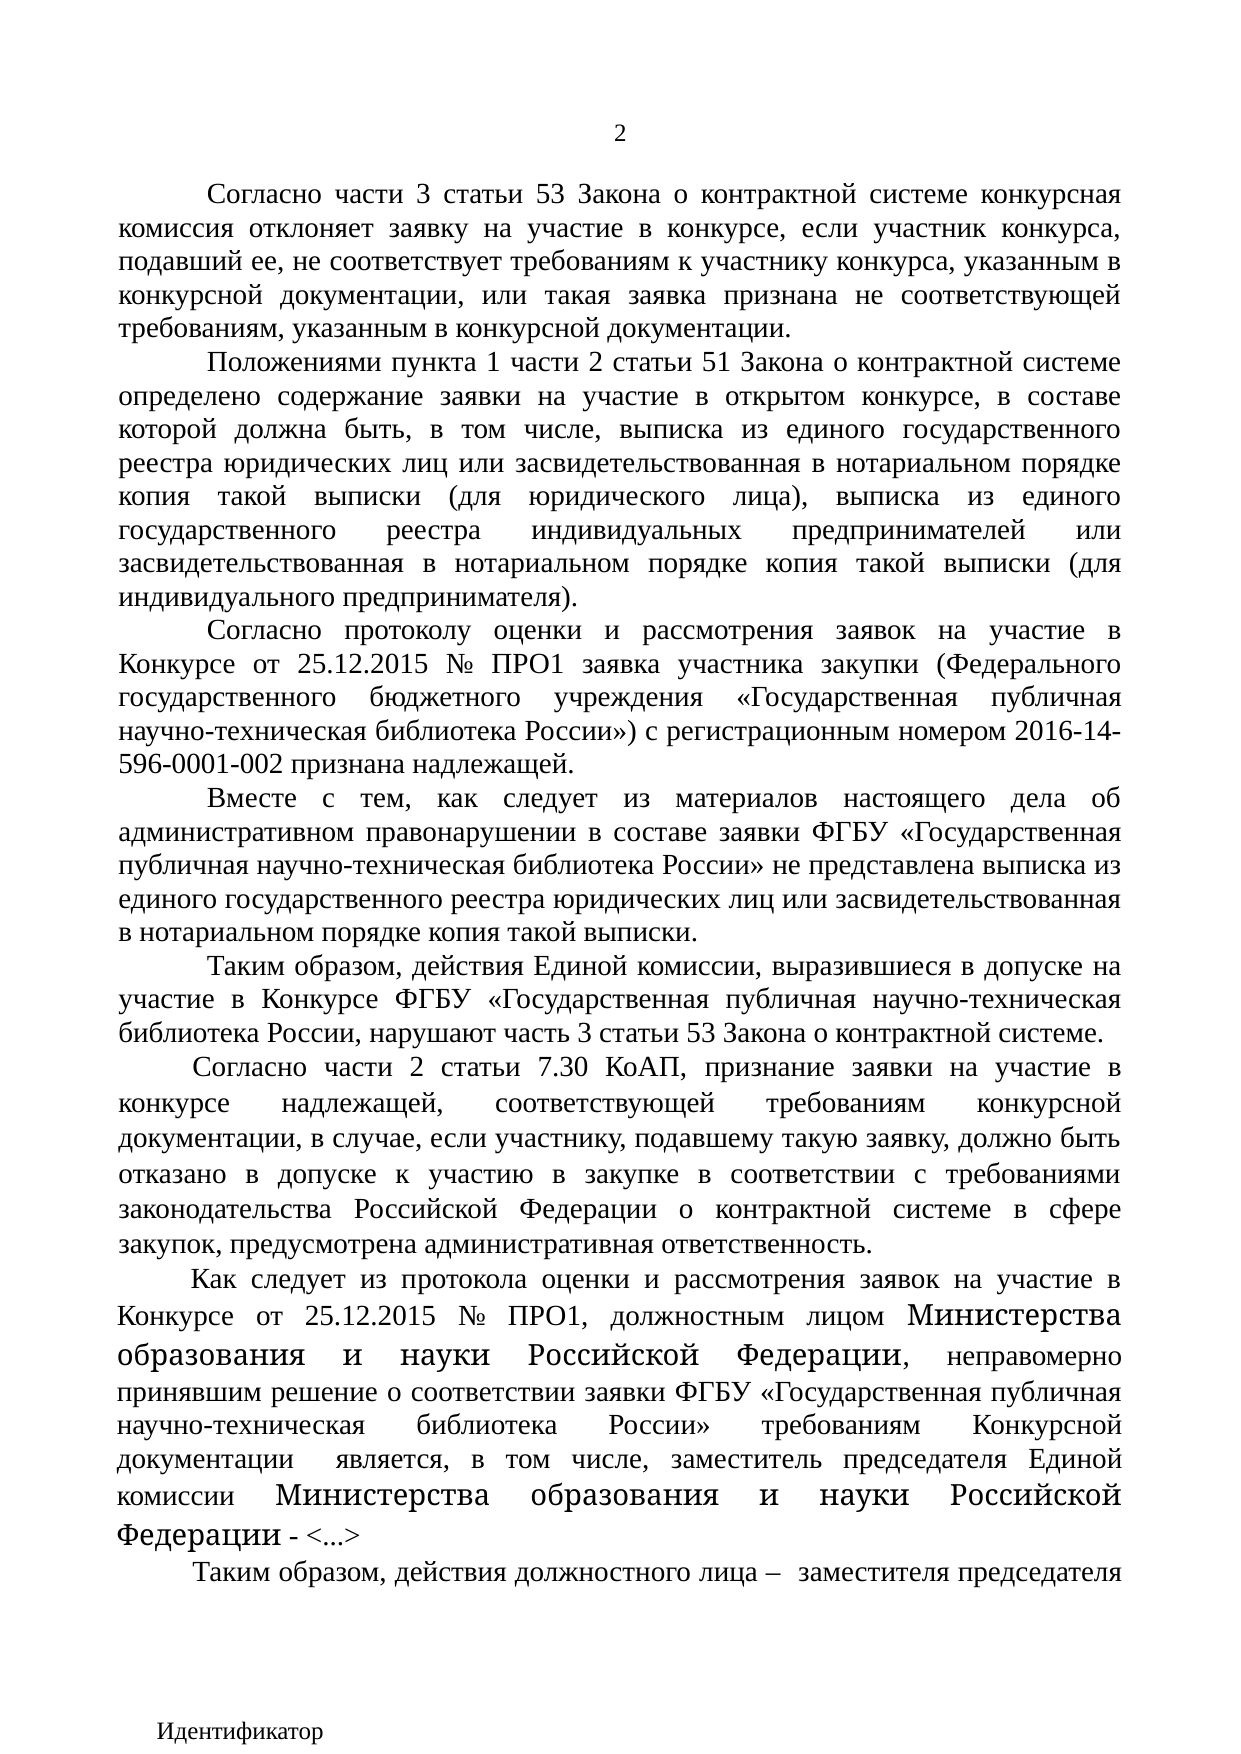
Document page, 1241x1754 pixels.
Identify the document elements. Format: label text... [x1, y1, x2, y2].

text Как следует из протокола оценки и рассмотрения заявок на участие в Конкурсе от 25.12.2015 № ПРО1, должностным лицом Министерства образования и науки Российской Федерации, неправомерно принявшим решение о соответствии заявки ФГБУ «Государственная публичная научно-техническая библиотека России» требованиям Конкурсной документации является, в том числе, заместитель председателя Единой комиссии Министерства образования и науки Российской Федерации - <...> [117, 1261, 1122, 1554]
text Согласно протоколу оценки и рассмотрения заявок на участие в Конкурсе от 25.12.2015 № ПРО1 заявка участника закупки (Федерального государственного бюджетного учреждения «Государственная публичная научно-техническая библиотека России») с регистрационным номером 2016-14-596-0001-002 признана надлежащей. [118, 612, 1122, 780]
text Положениями пункта 1 части 2 статьи 51 Закона о контрактной системе определено содержание заявки на участие в открытом конкурсе, в составе которой должна быть, в том числе, выписка из единого государственного реестра юридических лиц или засвидетельствованная в нотариальном порядке копия такой выписки (для юридического лица), выписка из единого государственного реестра индивидуальных предпринимателей или засвидетельствованная в нотариальном порядке копия такой выписки (для индивидуального предпринимателя). [118, 344, 1122, 612]
text Вместе с тем, как следует из материалов настоящего дела об административном правонарушении в составе заявки ФГБУ «Государственная публичная научно-техническая библиотека России» не представлена выписка из единого государственного реестра юридических лиц или засвидетельствованная в нотариальном порядке копия такой выписки. [118, 780, 1122, 948]
text Таким образом, действия должностного лица – заместителя председателя [118, 1554, 1122, 1587]
text Cогласно части 2 статьи 7.30 КоАП, признание заявки на участие в конкурсе надлежащей, соответствующей требованиям конкурсной документации, в случае, если участнику, подавшему такую заявку, должно быть отказано в допуске к участию в закупке в соответствии с требованиями законодательства Российской Федерации о контрактной системе в сфере закупок, предусмотрена административная ответственность. [118, 1048, 1122, 1261]
text Таким образом, действия Единой комиссии, выразившиеся в допуске на участие в Конкурсе ФГБУ «Государственная публичная научно-техническая библиотека России, нарушают часть 3 статьи 53 Закона о контрактной системе. [118, 948, 1122, 1048]
text Согласно части 3 статьи 53 Закона о контрактной системе конкурсная комиссия отклоняет заявку на участие в конкурсе, если участник конкурса, подавший ее, не соответствует требованиям к участнику конкурса, указанным в конкурсной документации, или такая заявка признана не соответствующей требованиям, указанным в конкурсной документации. [118, 176, 1122, 344]
